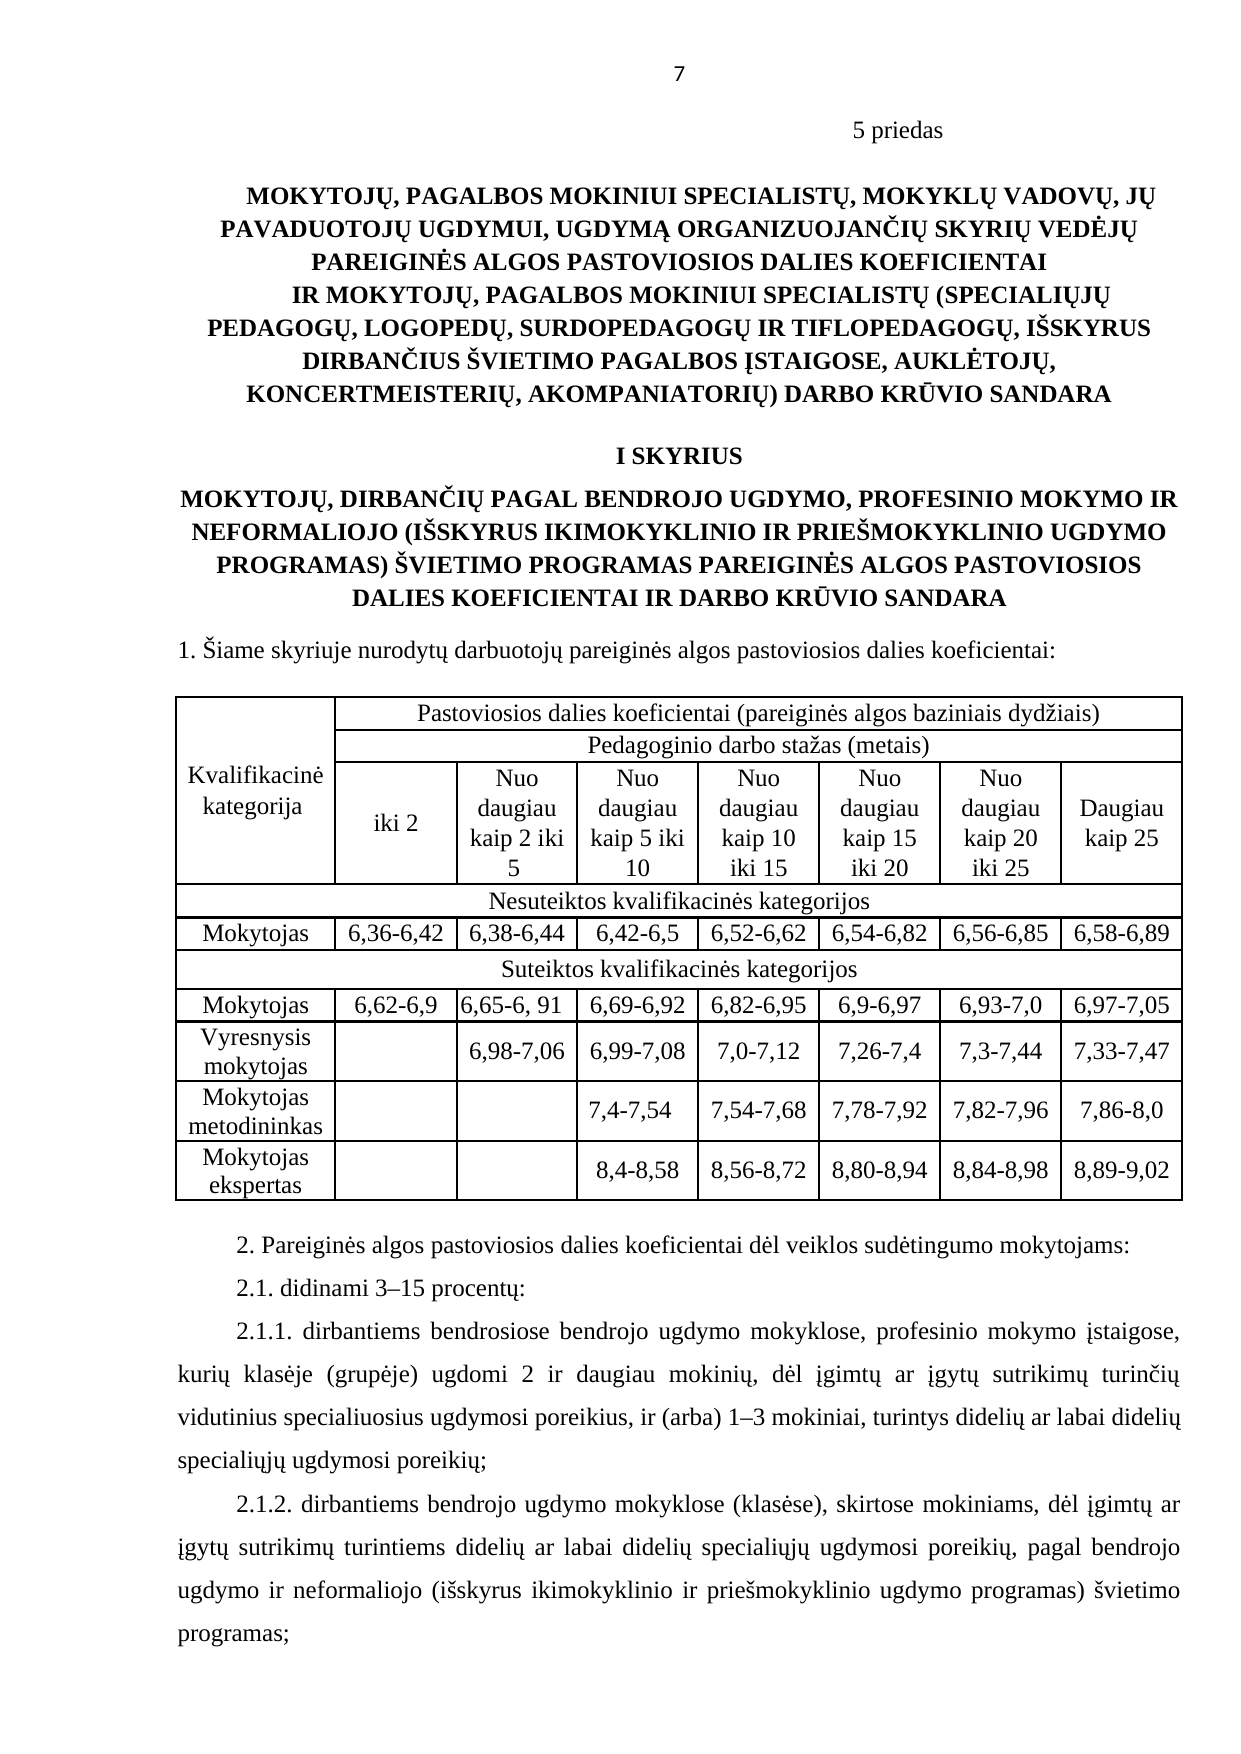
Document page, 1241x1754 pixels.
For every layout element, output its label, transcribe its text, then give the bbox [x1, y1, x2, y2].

table_cell Mokytojas metodininkas [177, 1082, 334, 1139]
text 2.1.1. dirbantiems bendrosiose bendrojo ugdymo mokyklose, profesinio mokymo įstaigose, kurių klasėje (grupėje) ugdomi 2 ir daugiau mokinių, dėl įgimtų ar įgytų sutrikimų turinčių vidutinius specialiuosius ugdymosi poreikius, ir (arba) 1–3 mokiniai, turintys didelių ar labai didelių specialiųjų ugdymosi poreikių; [177, 1316, 1181, 1474]
text 2. Pareiginės algos pastoviosios dalies koeficientai dėl veiklos sudėtingumo mokytojams: [177, 1230, 1181, 1259]
text 1. Šiame skyriuje nurodytų darbuotojų pareiginės algos pastoviosios dalies koeficientai: [177, 635, 1181, 664]
table_cell iki 2 [336, 763, 456, 883]
table_cell 7,0-7,12 [699, 1023, 818, 1080]
table_cell 6,99-7,08 [578, 1023, 697, 1080]
table_cell 7,82-7,96 [941, 1082, 1060, 1139]
table_cell Pedagoginio darbo stažas (metais) [336, 731, 1181, 761]
table_cell Mokytojas [177, 990, 334, 1020]
table_cell 6,42-6,5 [578, 919, 697, 948]
table_cell 6,9-6,97 [820, 990, 939, 1020]
table_cell Daugiau kaip 25 [1062, 763, 1181, 883]
table_cell 6,97-7,05 [1062, 990, 1181, 1020]
table_cell 8,89-9,02 [1062, 1142, 1181, 1199]
table_cell 6,82-6,95 [699, 990, 818, 1020]
table_cell Nuo daugiau kaip 10 iki 15 [699, 763, 818, 883]
table_cell 6,56-6,85 [941, 919, 1060, 948]
text I SKYRIUS [177, 441, 1181, 470]
table_cell Vyresnysis mokytojas [177, 1023, 334, 1080]
table_cell 7,86-8,0 [1062, 1082, 1181, 1139]
table_cell Mokytojas ekspertas [177, 1142, 334, 1199]
table_cell 6,93-7,0 [941, 990, 1060, 1020]
table_cell [458, 1082, 576, 1139]
table_cell 6,69-6,92 [578, 990, 697, 1020]
table_cell 7,4-7,54 [578, 1082, 697, 1139]
table_cell 6,58-6,89 [1062, 919, 1181, 948]
table_cell Nuo daugiau kaip 5 iki 10 [578, 763, 697, 883]
text MOKYTOJŲ, DIRBANČIŲ PAGAL BENDROJO UGDYMO, PROFESINIO MOKYMO IR NEFORMALIOJO (IŠSKYRUS IKIMOKYKLINIO IR PRIEŠMOKYKLINIO UGDYMO PROGRAMAS) ŠVIETIMO PROGRAMAS PAREIGINĖS ALGOS PASTOVIOSIOS DALIES KOEFICIENTAI IR DARBO KRŪVIO SANDARA [177, 484, 1181, 612]
table_cell [336, 1142, 456, 1199]
table_cell 8,84-8,98 [941, 1142, 1060, 1199]
table_cell Nuo daugiau kaip 15 iki 20 [820, 763, 939, 883]
table_cell 7,26-7,4 [820, 1023, 939, 1080]
table_cell 6,54-6,82 [820, 919, 939, 948]
text 2.1. didinami 3–15 procentų: [177, 1273, 1181, 1302]
table_cell [336, 1082, 456, 1139]
table_cell 8,4-8,58 [578, 1142, 697, 1199]
table_cell Nuo daugiau kaip 20 iki 25 [941, 763, 1060, 883]
table_cell 7,78-7,92 [820, 1082, 939, 1139]
table_cell [336, 1023, 456, 1080]
text IR MOKYTOJŲ, PAGALBOS MOKINIUI SPECIALISTŲ (SPECIALIŲJŲ PEDAGOGŲ, LOGOPEDŲ, SURDOPEDAGOGŲ IR TIFLOPEDAGOGŲ, IŠSKYRUS DIRBANČIUS ŠVIETIMO PAGALBOS ĮSTAIGOSE, AUKLĖTOJŲ, KONCERTMEISTERIŲ, AKOMPANIATORIŲ) DARBO KRŪVIO SANDARA [177, 280, 1181, 408]
table_cell 8,56-8,72 [699, 1142, 818, 1199]
table_cell 7,3-7,44 [941, 1023, 1060, 1080]
table_cell 6,52-6,62 [699, 919, 818, 948]
table_header Kvalifikacinė kategorija [177, 698, 334, 883]
table_cell Suteiktos kvalifikacinės kategorijos [177, 951, 1181, 988]
table_cell Nuo daugiau kaip 2 iki 5 [458, 763, 576, 883]
table_cell 6,38-6,44 [458, 919, 576, 948]
table_cell 6,98-7,06 [458, 1023, 576, 1080]
text 5 priedas [852, 115, 1181, 144]
text MOKYTOJŲ, PAGALBOS MOKINIUI SPECIALISTŲ, MOKYKLŲ VADOVŲ, JŲ PAVADUOTOJŲ UGDYMUI, UGDYMĄ ORGANIZUOJANČIŲ SKYRIŲ VEDĖJŲ PAREIGINĖS ALGOS PASTOVIOSIOS DALIES KOEFICIENTAI [177, 181, 1181, 276]
table_cell 8,80-8,94 [820, 1142, 939, 1199]
table_cell 6,65-6, 91 [458, 990, 576, 1020]
table_cell Mokytojas [177, 919, 334, 948]
table_cell Nesuteiktos kvalifikacinės kategorijos [177, 885, 1181, 916]
table_cell 7,33-7,47 [1062, 1023, 1181, 1080]
table_cell 6,36-6,42 [336, 919, 456, 948]
table_cell [458, 1142, 576, 1199]
text 2.1.2. dirbantiems bendrojo ugdymo mokyklose (klasėse), skirtose mokiniams, dėl įgimtų ar įgytų sutrikimų turintiems didelių ar labai didelių specialiųjų ugdymosi poreikių, pagal bendrojo ugdymo ir neformaliojo (išskyrus ikimokyklinio ir priešmokyklinio ugdymo programas) švietimo programas; [177, 1489, 1181, 1647]
table_cell 6,62-6,9 [336, 990, 456, 1020]
table_header Pastoviosios dalies koeficientai (pareiginės algos baziniais dydžiais) [336, 698, 1181, 728]
table_cell 7,54-7,68 [699, 1082, 818, 1139]
